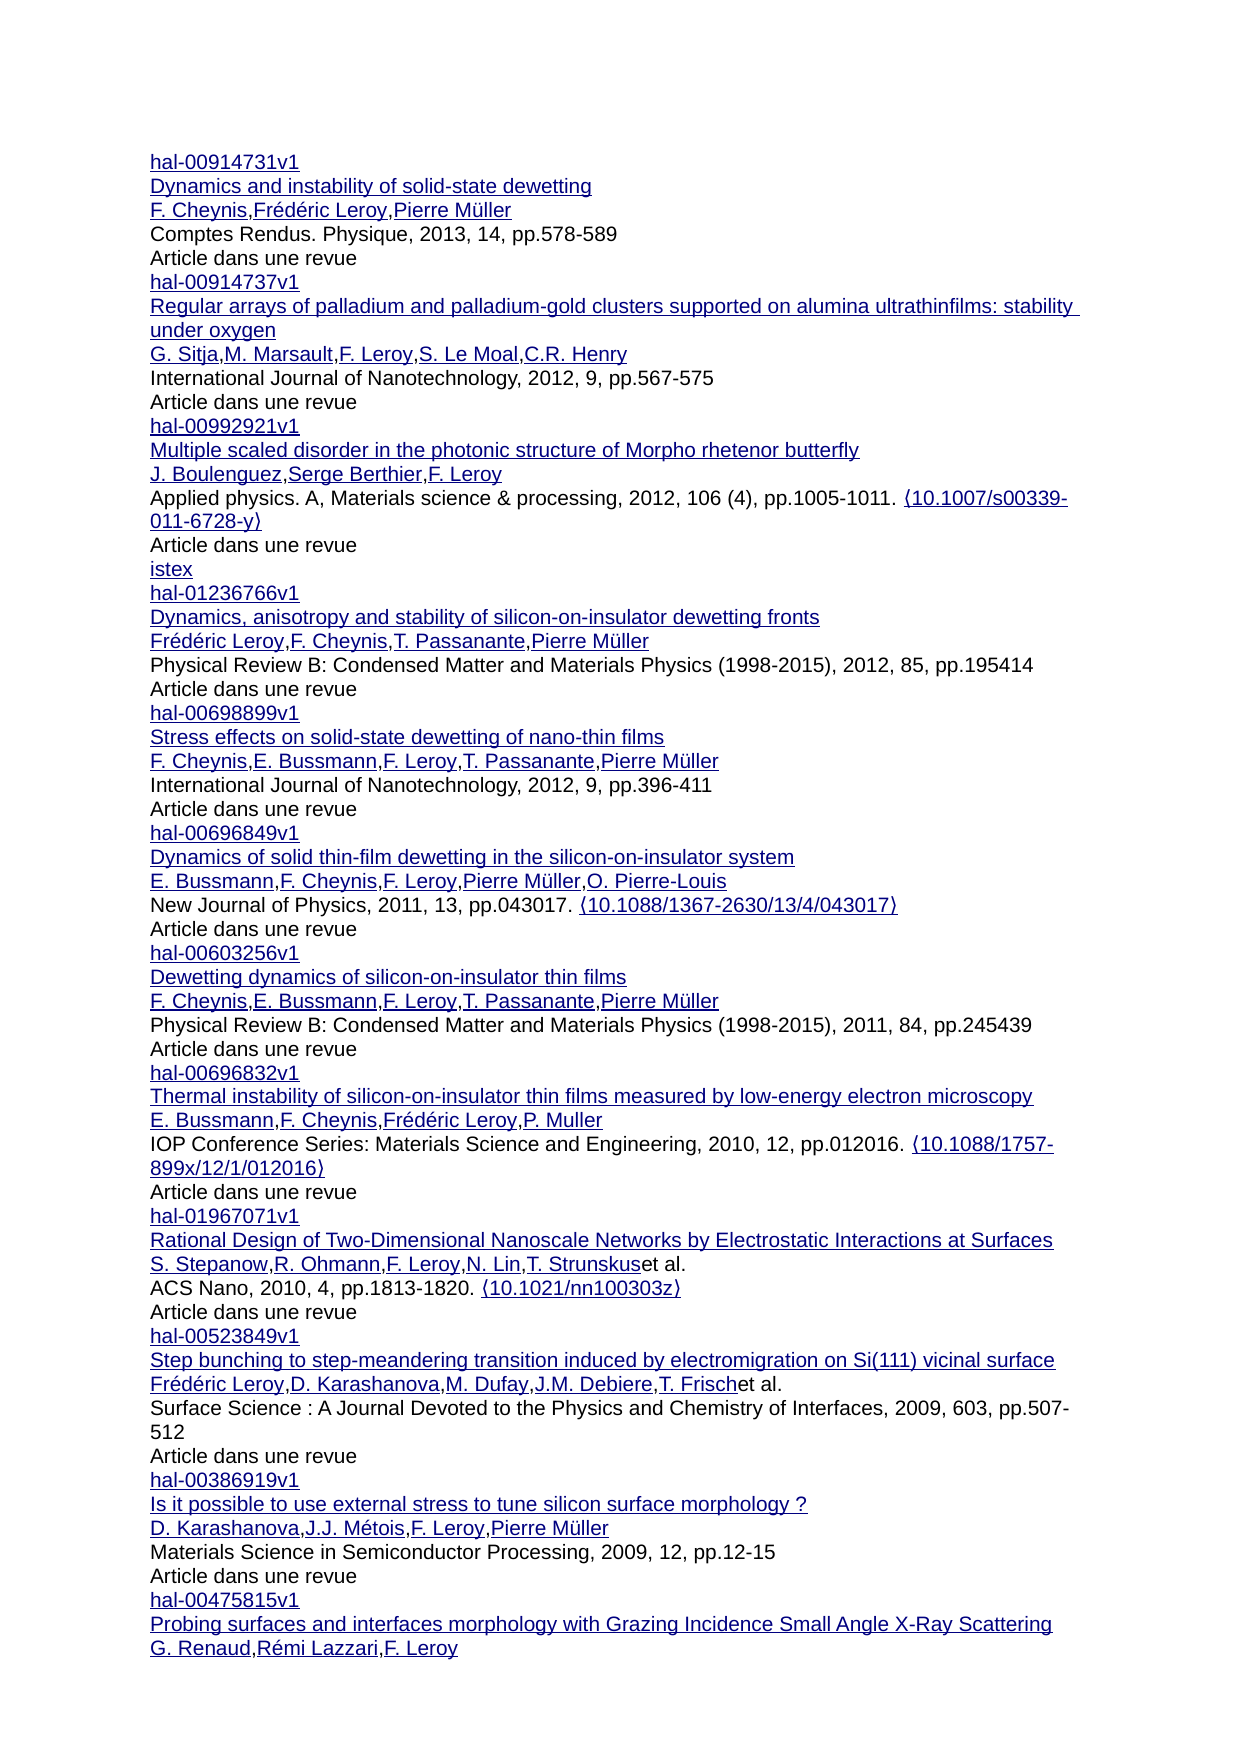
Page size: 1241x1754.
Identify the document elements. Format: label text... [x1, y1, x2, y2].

table_cell Dewetting dynamics of silicon-on-insulator thin films F. Cheynis,E. Bussmann,F. Leroy,T. Passanante,Pierre Müller Physical Review B: Condensed Matter and Materials Physics (1998-2015), 2011, 84, pp.245439 Article dans une revue hal-00696832v1 [150, 965, 1090, 1084]
table_cell Probing surfaces and interfaces morphology with Grazing Incidence Small Angle X-Ray Scattering G. Renaud,Rémi Lazzari,F. Leroy [150, 1611, 1090, 1659]
table_cell Dynamics of solid thin-film dewetting in the silicon-on-insulator system E. Bussmann,F. Cheynis,F. Leroy,Pierre Müller,O. Pierre-Louis New Journal of Physics, 2011, 13, pp.043017. ⟨10.1088/1367-2630/13/4/043017⟩ Article dans une revue hal-00603256v1 [150, 845, 1090, 964]
table_cell Regular arrays of palladium and palladium-gold clusters supported on alumina ultrathinfilms: stability under oxygen G. Sitja,M. Marsault,F. Leroy,S. Le Moal,C.R. Henry International Journal of Nanotechnology, 2012, 9, pp.567-575 Article dans une revue hal-00992921v1 [150, 294, 1090, 437]
table_cell Step bunching to step-meandering transition induced by electromigration on Si(111) vicinal surface Frédéric Leroy,D. Karashanova,M. Dufay,J.M. Debiere,T. Frischet al. Surface Science : A Journal Devoted to the Physics and Chemistry of Interfaces, 2009, 603, pp.507-512 Article dans une revue hal-00386919v1 [150, 1348, 1090, 1492]
table_cell Dynamics, anisotropy and stability of silicon-on-insulator dewetting fronts Frédéric Leroy,F. Cheynis,T. Passanante,Pierre Müller Physical Review B: Condensed Matter and Materials Physics (1998-2015), 2012, 85, pp.195414 Article dans une revue hal-00698899v1 [150, 605, 1090, 725]
table_cell Rational Design of Two-Dimensional Nanoscale Networks by Electrostatic Interactions at Surfaces S. Stepanow,R. Ohmann,F. Leroy,N. Lin,T. Strunskuset al. ACS Nano, 2010, 4, pp.1813-1820. ⟨10.1021/nn100303z⟩ Article dans une revue hal-00523849v1 [150, 1228, 1090, 1348]
table_cell hal-00914731v1 [150, 150, 1090, 174]
table_cell Stress effects on solid-state dewetting of nano-thin films F. Cheynis,E. Bussmann,F. Leroy,T. Passanante,Pierre Müller International Journal of Nanotechnology, 2012, 9, pp.396-411 Article dans une revue hal-00696849v1 [150, 725, 1090, 845]
table_cell Multiple scaled disorder in the photonic structure of Morpho rhetenor butterfly J. Boulenguez,Serge Berthier,F. Leroy Applied physics. A, Materials science & processing, 2012, 106 (4), pp.1005-1011. ⟨10.1007/s00339-011-6728-y⟩ Article dans une revue istex hal-01236766v1 [150, 438, 1090, 605]
table_cell Thermal instability of silicon-on-insulator thin films measured by low-energy electron microscopy E. Bussmann,F. Cheynis,Frédéric Leroy,P. Muller IOP Conference Series: Materials Science and Engineering, 2010, 12, pp.012016. ⟨10.1088/1757-899x/12/1/012016⟩ Article dans une revue hal-01967071v1 [150, 1084, 1090, 1228]
table_cell Is it possible to use external stress to tune silicon surface morphology ? D. Karashanova,J.J. Métois,F. Leroy,Pierre Müller Materials Science in Semiconductor Processing, 2009, 12, pp.12-15 Article dans une revue hal-00475815v1 [150, 1492, 1090, 1611]
table_cell Dynamics and instability of solid-state dewetting F. Cheynis,Frédéric Leroy,Pierre Müller Comptes Rendus. Physique, 2013, 14, pp.578-589 Article dans une revue hal-00914737v1 [150, 174, 1090, 294]
